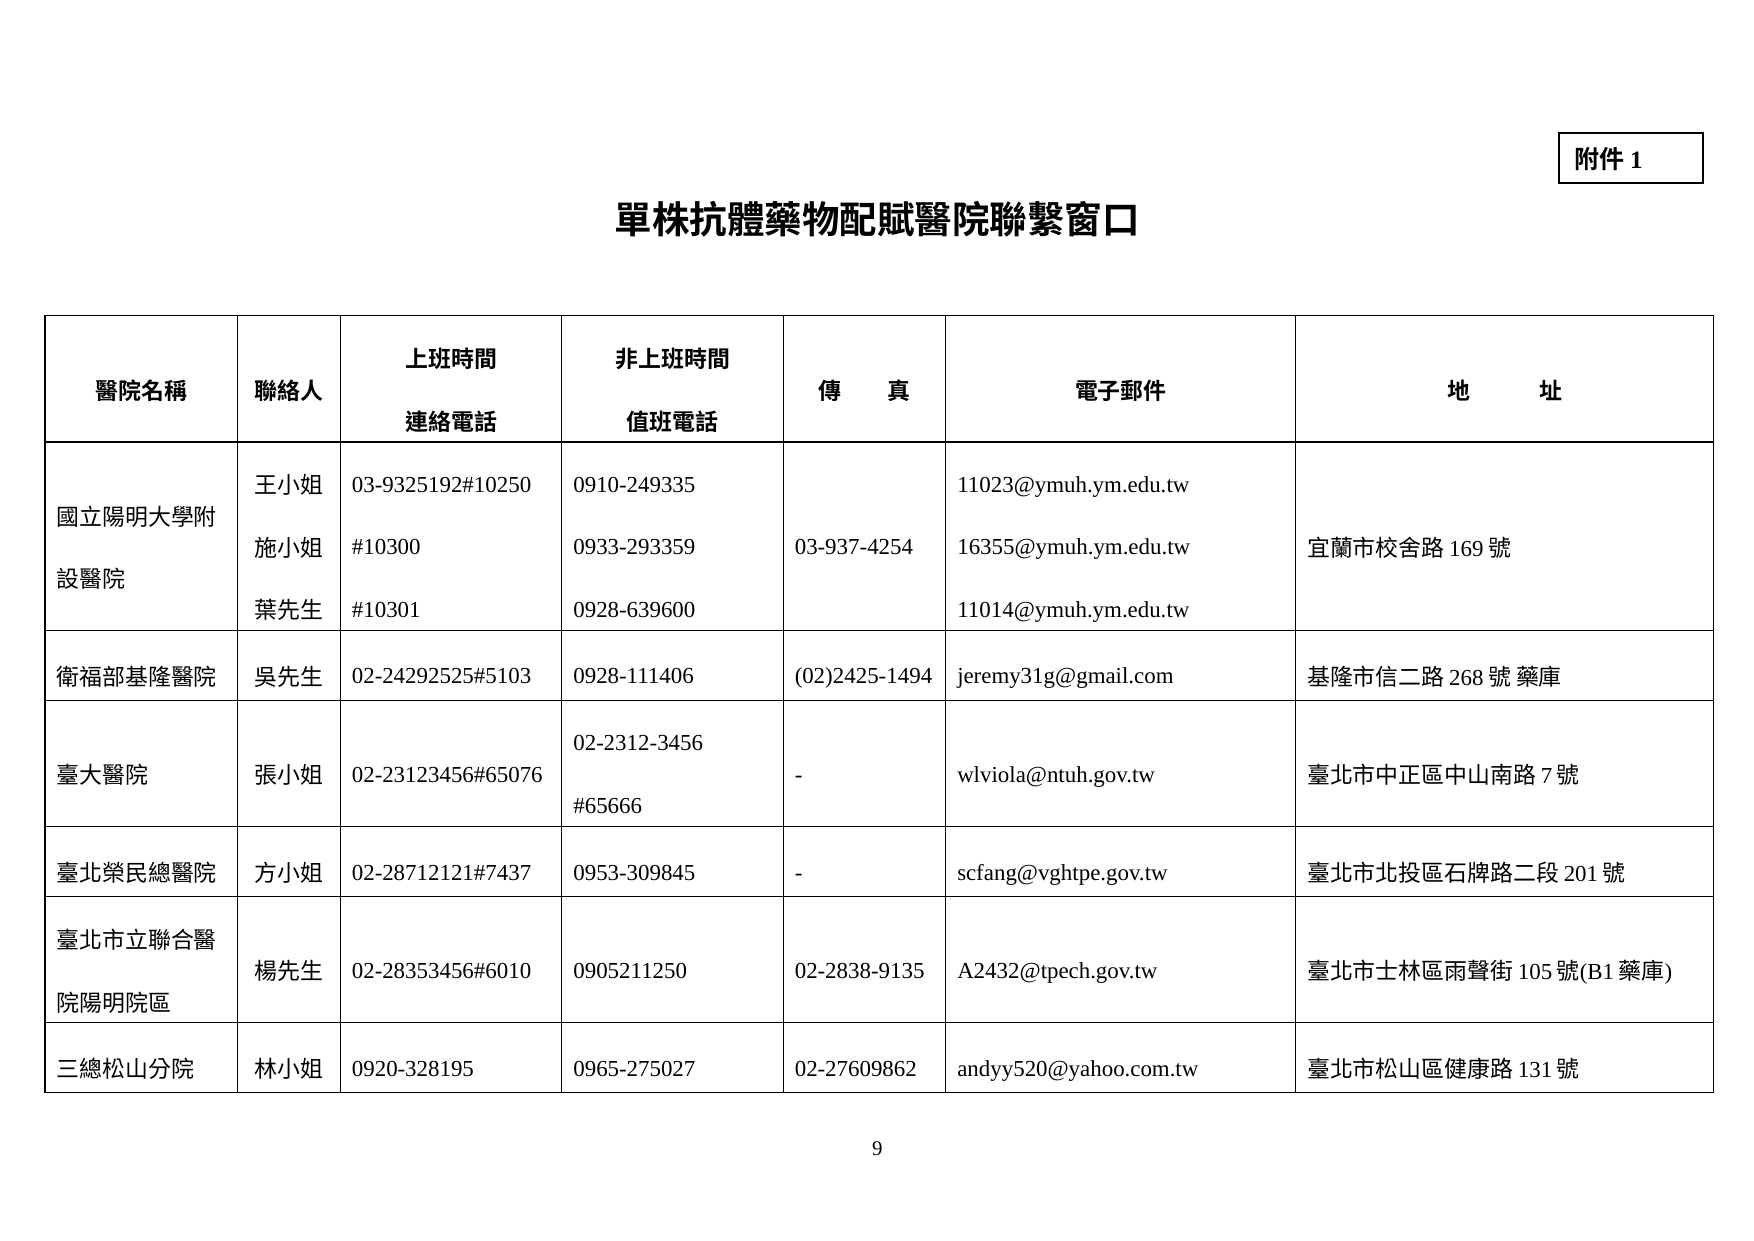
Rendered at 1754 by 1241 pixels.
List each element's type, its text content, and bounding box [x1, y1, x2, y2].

table_cell 臺北市松山區健康路131號 [1296, 1023, 1713, 1092]
table_header 非上班時間 值班電話 [562, 316, 783, 441]
table_cell 臺北市中正區中山南路7號 [1296, 701, 1713, 826]
table_cell 0953-309845 [562, 827, 783, 896]
table_cell 0928-111406 [562, 631, 783, 700]
table_cell 臺北市北投區石牌路二段201號 [1296, 827, 1713, 896]
text 單株抗體藥物配賦醫院聯繫窗口 [75, 175, 1679, 238]
table_cell andyy520@yahoo.com.tw [946, 1023, 1295, 1092]
table_cell 11023@ymuh.ym.edu.tw 16355@ymuh.ym.edu.tw 11014@ymuh.ym.edu.tw [946, 443, 1295, 630]
table_cell 宜蘭市校舍路169號 [1296, 443, 1713, 630]
table_header 電子郵件 [946, 316, 1295, 441]
table_cell 0910-249335 0933-293359 0928-639600 [562, 443, 783, 630]
table_cell 王小姐 施小姐 葉先生 [238, 443, 340, 630]
table_cell A2432@tpech.gov.tw [946, 897, 1295, 1022]
table_cell scfang@vghtpe.gov.tw [946, 827, 1295, 896]
table_header 地 址 [1296, 316, 1713, 441]
table_cell 臺北市士林區雨聲街105號(B1藥庫) [1296, 897, 1713, 1022]
table_cell 0965-275027 [562, 1023, 783, 1092]
table_cell jeremy31g@gmail.com [946, 631, 1295, 700]
table_header 醫院名稱 [46, 316, 237, 441]
table_cell 臺大醫院 [46, 701, 237, 826]
table_cell 02-2838-9135 [784, 897, 945, 1022]
table_cell 林小姐 [238, 1023, 340, 1092]
table_cell 基隆市信二路268號 藥庫 [1296, 631, 1713, 700]
table_cell 02-2312-3456 #65666 [562, 701, 783, 826]
table_cell 臺北榮民總醫院 [46, 827, 237, 896]
table_cell wlviola@ntuh.gov.tw [946, 701, 1295, 826]
table_cell - [784, 701, 945, 826]
table_cell 衛福部基隆醫院 [46, 631, 237, 700]
table_header 聯絡人 [238, 316, 340, 441]
table_cell 03-9325192#10250 #10300 #10301 [341, 443, 561, 630]
table_cell 02-27609862 [784, 1023, 945, 1092]
table_header 傳 真 [784, 316, 945, 441]
table_cell 三總松山分院 [46, 1023, 237, 1092]
table_cell 吳先生 [238, 631, 340, 700]
table_cell 臺北市立聯合醫院陽明院區 [46, 897, 237, 1022]
table_cell 國立陽明大學附設醫院 [46, 443, 237, 630]
table_cell 張小姐 [238, 701, 340, 826]
table_cell 02-24292525#5103 [341, 631, 561, 700]
table_cell 03-937-4254 [784, 443, 945, 630]
table_cell 02-28353456#6010 [341, 897, 561, 1022]
table_cell 0905211250 [562, 897, 783, 1022]
table_header 上班時間 連絡電話 [341, 316, 561, 441]
table_cell 楊先生 [238, 897, 340, 1022]
table_cell - [784, 827, 945, 896]
table_cell (02)2425-1494 [784, 631, 945, 700]
table_cell 0920-328195 [341, 1023, 561, 1092]
table_cell 方小姐 [238, 827, 340, 896]
table_cell 02-28712121#7437 [341, 827, 561, 896]
table_cell 02-23123456#65076 [341, 701, 561, 826]
